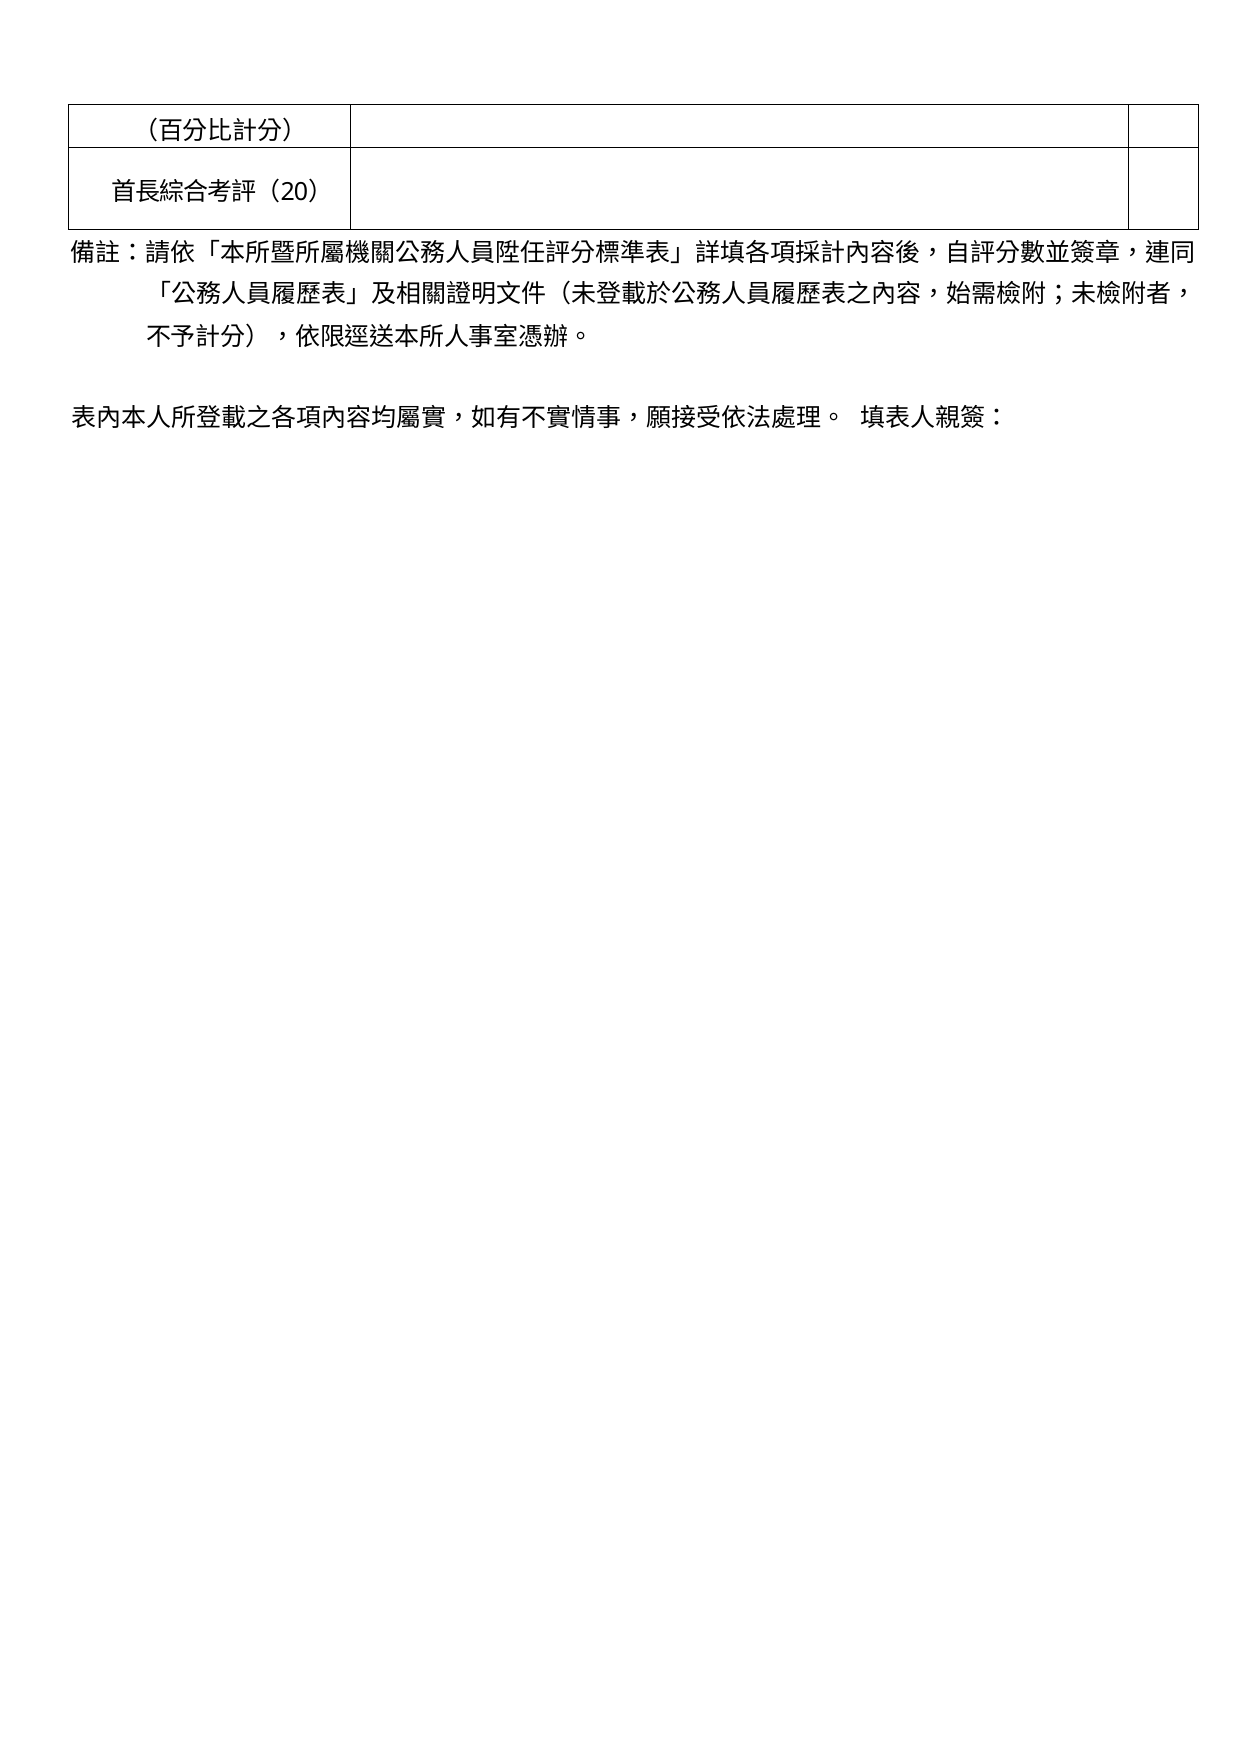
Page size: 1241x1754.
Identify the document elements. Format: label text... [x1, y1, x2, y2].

text 表內本人所登載之各項內容均屬實，如有不實情事，願接受依法處理。 填表人親簽： [71, 397, 1211, 434]
table_cell [1129, 148, 1198, 229]
table_cell [351, 148, 1128, 229]
text 備註：請依「本所暨所屬機關公務人員陞任評分標準表」詳填各項採計內容後，自評分數並簽章，連同「公務人員履歷表」及相關證明文件（未登載於公務人員履歷表之內容，始需檢附；未檢附者，不予計分），依限逕送本所人事室憑辦。 [71, 232, 1196, 352]
table_cell [351, 105, 1128, 146]
table_cell [1129, 105, 1198, 146]
table_cell （百分比計分） [69, 105, 350, 146]
table_cell 首長綜合考評（20） [69, 148, 350, 229]
